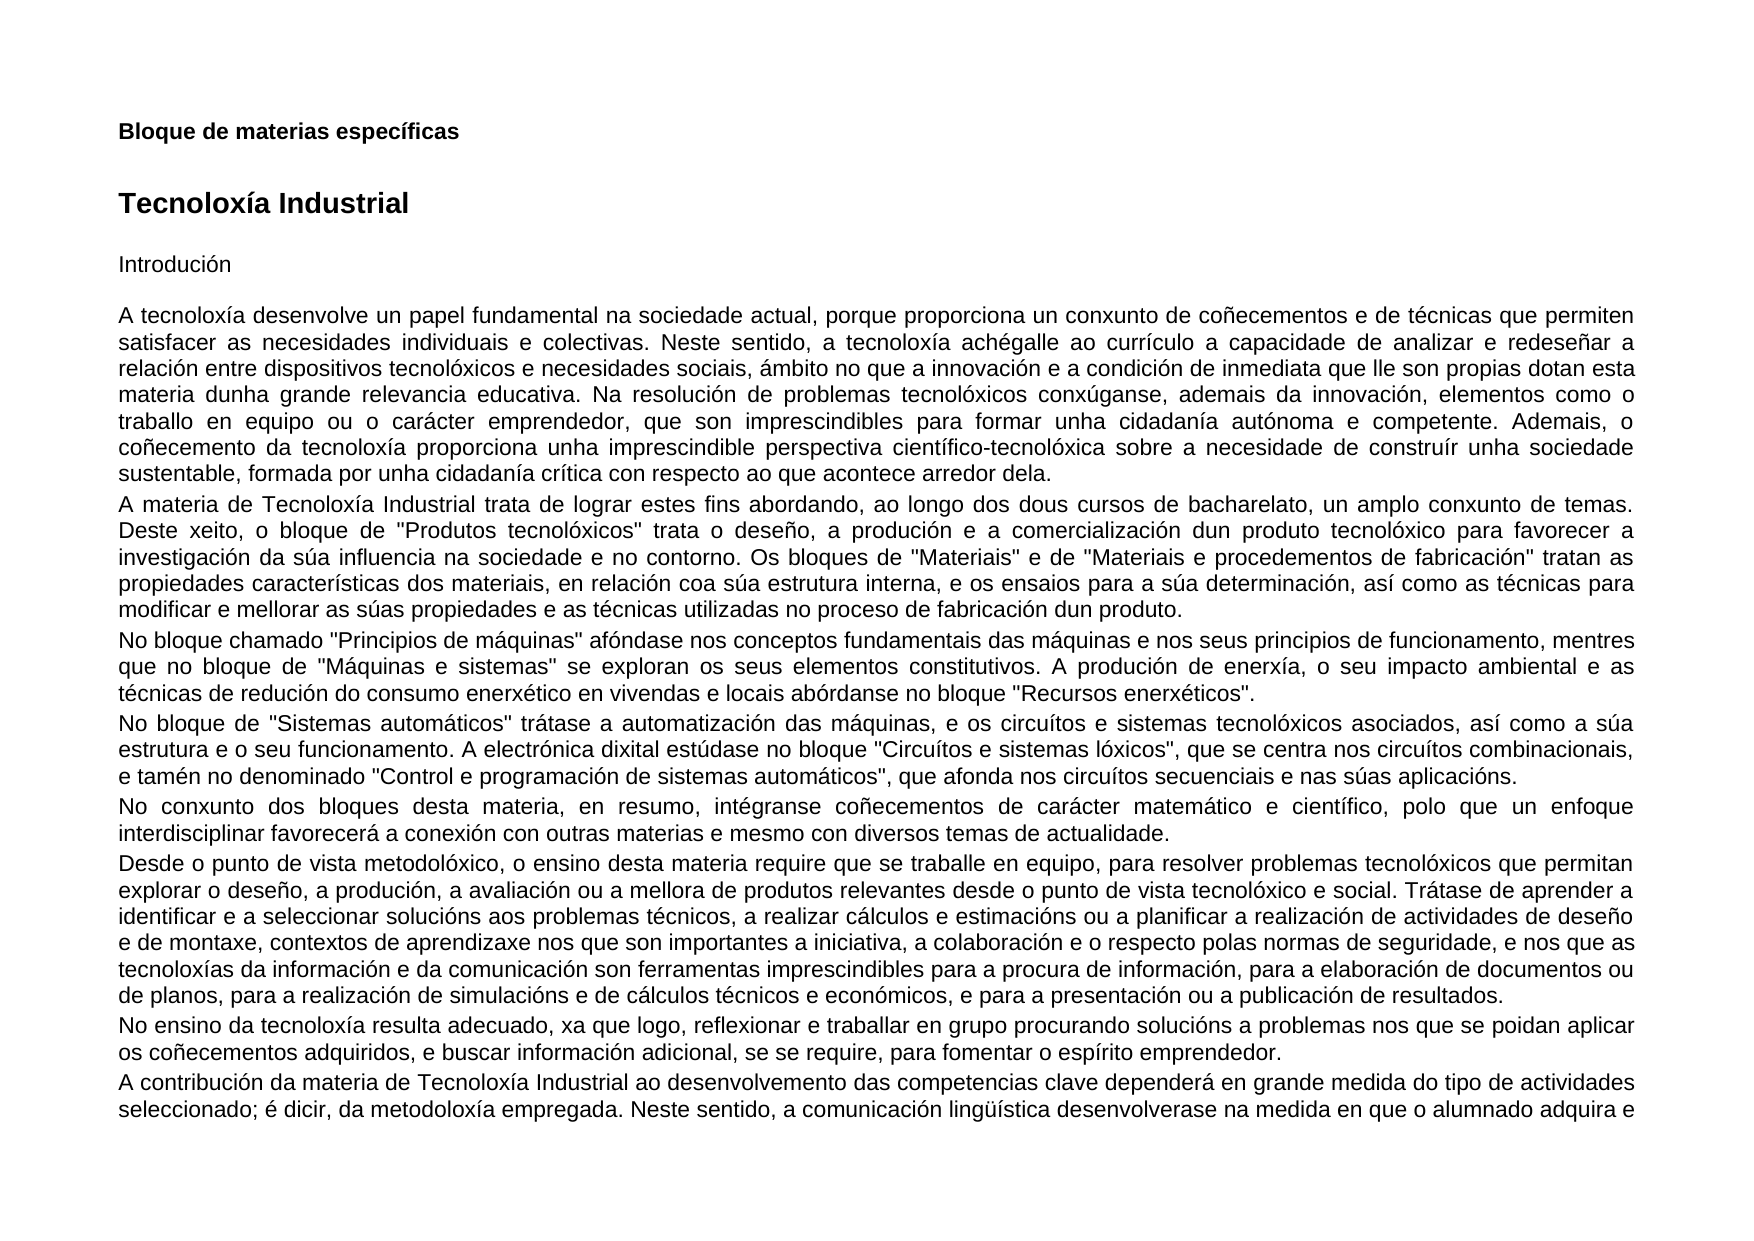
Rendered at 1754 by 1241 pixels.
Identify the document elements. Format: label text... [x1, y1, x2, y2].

text No bloque chamado "Principios de máquinas" afóndase nos conceptos fundamentais das máquinas e nos seus principios de funcionamento, mentres que no bloque de "Máquinas e sistemas" se exploran os seus elementos constitutivos. A produción de enerxía, o seu impacto ambiental e as técnicas de redución do consumo enerxético en vivendas e locais abórdanse no bloque "Recursos enerxéticos". [118, 627, 1636, 706]
text A tecnoloxía desenvolve un papel fundamental na sociedade actual, porque proporciona un conxunto de coñecementos e de técnicas que permiten satisfacer as necesidades individuais e colectivas. Neste sentido, a tecnoloxía achégalle ao currículo a capacidade de analizar e redeseñar a relación entre dispositivos tecnolóxicos e necesidades sociais, ámbito no que a innovación e a condición de inmediata que lle son propias dotan esta materia dunha grande relevancia educativa. Na resolución de problemas tecnolóxicos conxúganse, ademais da innovación, elementos como o traballo en equipo ou o carácter emprendedor, que son imprescindibles para formar unha cidadanía autónoma e competente. Ademais, o coñecemento da tecnoloxía proporciona unha imprescindible perspectiva científico-tecnolóxica sobre a necesidade de construír unha sociedade sustentable, formada por unha cidadanía crítica con respecto ao que acontece arredor dela. [118, 302, 1636, 487]
text Introdución [118, 251, 1636, 277]
text No conxunto dos bloques desta materia, en resumo, intégranse coñecementos de carácter matemático e científico, polo que un enfoque interdisciplinar favorecerá a conexión con outras materias e mesmo con diversos temas de actualidade. [118, 793, 1636, 846]
text Desde o punto de vista metodolóxico, o ensino desta materia require que se traballe en equipo, para resolver problemas tecnolóxicos que permitan explorar o deseño, a produción, a avaliación ou a mellora de produtos relevantes desde o punto de vista tecnolóxico e social. Trátase de aprender a identificar e a seleccionar solucións aos problemas técnicos, a realizar cálculos e estimacións ou a planificar a realización de actividades de deseño e de montaxe, contextos de aprendizaxe nos que son importantes a iniciativa, a colaboración e o respecto polas normas de seguridade, e nos que as tecnoloxías da información e da comunicación son ferramentas imprescindibles para a procura de información, para a elaboración de documentos ou de planos, para a realización de simulacións e de cálculos técnicos e económicos, e para a presentación ou a publicación de resultados. [118, 850, 1636, 1008]
text A contribución da materia de Tecnoloxía Industrial ao desenvolvemento das competencias clave dependerá en grande medida do tipo de actividades seleccionado; é dicir, da metodoloxía empregada. Neste sentido, a comunicación lingüística desenvolverase na medida en que o alumnado adquira e [118, 1069, 1636, 1122]
text Tecnoloxía Industrial [118, 186, 1636, 220]
text A materia de Tecnoloxía Industrial trata de lograr estes fins abordando, ao longo dos dous cursos de bacharelato, un amplo conxunto de temas. Deste xeito, o bloque de "Produtos tecnolóxicos" trata o deseño, a produción e a comercialización dun produto tecnolóxico para favorecer a investigación da súa influencia na sociedade e no contorno. Os bloques de "Materiais" e de "Materiais e procedementos de fabricación" tratan as propiedades características dos materiais, en relación coa súa estrutura interna, e os ensaios para a súa determinación, así como as técnicas para modificar e mellorar as súas propiedades e as técnicas utilizadas no proceso de fabricación dun produto. [118, 491, 1636, 623]
text No ensino da tecnoloxía resulta adecuado, xa que logo, reflexionar e traballar en grupo procurando solucións a problemas nos que se poidan aplicar os coñecementos adquiridos, e buscar información adicional, se se require, para fomentar o espírito emprendedor. [118, 1012, 1636, 1065]
text Bloque de materias específicas [118, 118, 1636, 144]
text No bloque de "Sistemas automáticos" trátase a automatización das máquinas, e os circuítos e sistemas tecnolóxicos asociados, así como a súa estrutura e o seu funcionamento. A electrónica dixital estúdase no bloque "Circuítos e sistemas lóxicos", que se centra nos circuítos combinacionais, e tamén no denominado "Control e programación de sistemas automáticos", que afonda nos circuítos secuenciais e nas súas aplicacións. [118, 710, 1636, 789]
